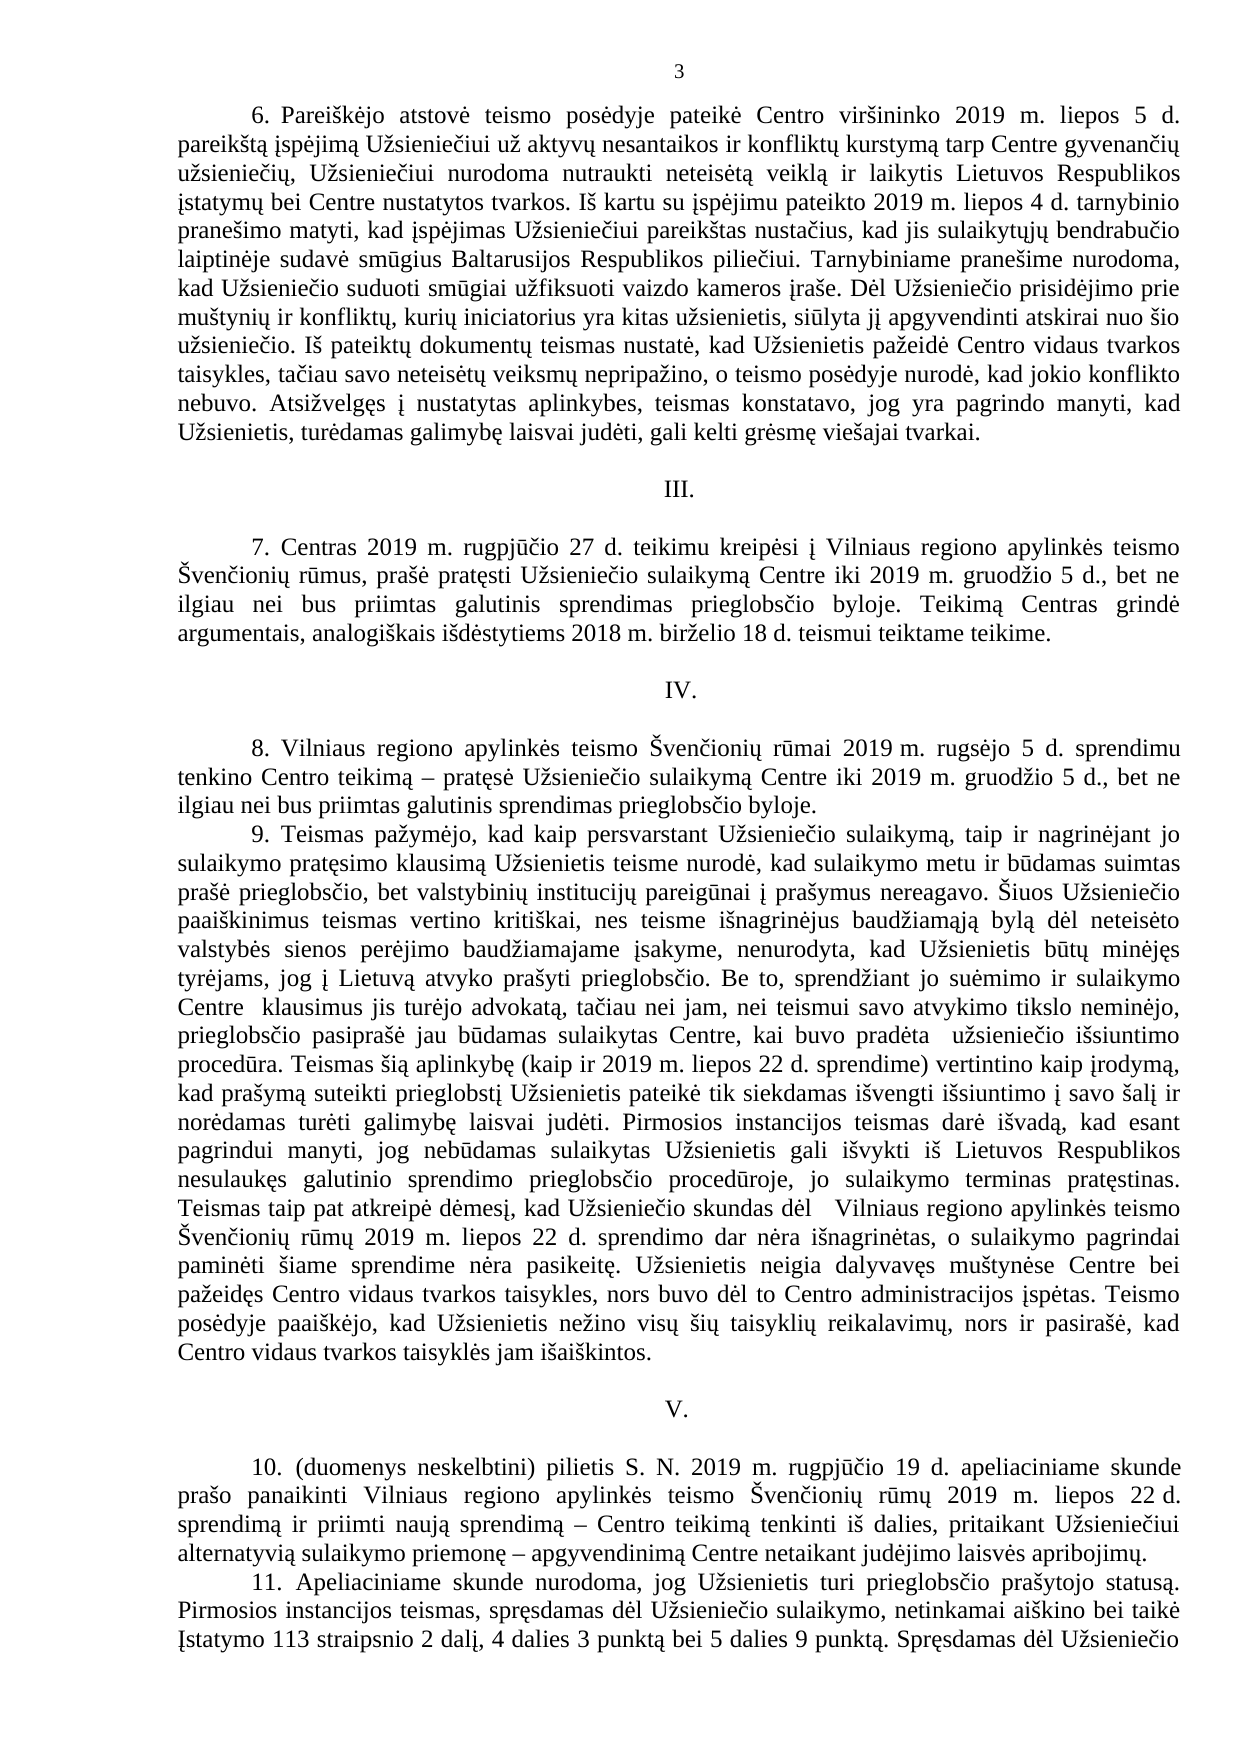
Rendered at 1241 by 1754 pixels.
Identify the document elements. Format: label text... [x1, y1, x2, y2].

text 10. (duomenys neskelbtini) pilietis S. N. 2019 m. rugpjūčio 19 d. apeliaciniame skunde prašo panaikinti Vilniaus regiono apylinkės teismo Švenčionių rūmų 2019 m. liepos 22 d. sprendimą ir priimti naują sprendimą – Centro teikimą tenkinti iš dalies, pritaikant Užsieniečiui alternatyvią sulaikymo priemonę – apgyvendinimą Centre netaikant judėjimo laisvės apribojimų. [177, 1452, 1181, 1567]
text 7. Centras 2019 m. rugpjūčio 27 d. teikimu kreipėsi į Vilniaus regiono apylinkės teismo Švenčionių rūmus, prašė pratęsti Užsieniečio sulaikymą Centre iki 2019 m. gruodžio 5 d., bet ne ilgiau nei bus priimtas galutinis sprendimas prieglobsčio byloje. Teikimą Centras grindė argumentais, analogiškais išdėstytiems 2018 m. birželio 18 d. teismui teiktame teikime. [177, 532, 1181, 647]
text 9. Teismas pažymėjo, kad kaip persvarstant Užsieniečio sulaikymą, taip ir nagrinėjant jo sulaikymo pratęsimo klausimą Užsienietis teisme nurodė, kad sulaikymo metu ir būdamas suimtas prašė prieglobsčio, bet valstybinių institucijų pareigūnai į prašymus nereagavo. Šiuos Užsieniečio paaiškinimus teismas vertino kritiškai, nes teisme išnagrinėjus baudžiamąją bylą dėl neteisėto valstybės sienos perėjimo baudžiamajame įsakyme, nenurodyta, kad Užsienietis būtų minėjęs tyrėjams, jog į Lietuvą atvyko prašyti prieglobsčio. Be to, sprendžiant jo suėmimo ir sulaikymo Centre klausimus jis turėjo advokatą, tačiau nei jam, nei teismui savo atvykimo tikslo neminėjo, prieglobsčio pasiprašė jau būdamas sulaikytas Centre, kai buvo pradėta užsieniečio išsiuntimo procedūra. Teismas šią aplinkybę (kaip ir 2019 m. liepos 22 d. sprendime) vertintino kaip įrodymą, kad prašymą suteikti prieglobstį Užsienietis pateikė tik siekdamas išvengti išsiuntimo į savo šalį ir norėdamas turėti galimybę laisvai judėti. Pirmosios instancijos teismas darė išvadą, kad esant pagrindui manyti, jog nebūdamas sulaikytas Užsienietis gali išvykti iš Lietuvos Respublikos nesulaukęs galutinio sprendimo prieglobsčio procedūroje, jo sulaikymo terminas pratęstinas. Teismas taip pat atkreipė dėmesį, kad Užsieniečio skundas dėl Vilniaus regiono apylinkės teismo Švenčionių rūmų 2019 m. liepos 22 d. sprendimo dar nėra išnagrinėtas, o sulaikymo pagrindai paminėti šiame sprendime nėra pasikeitę. Užsienietis neigia dalyvavęs muštynėse Centre bei pažeidęs Centro vidaus tvarkos taisykles, nors buvo dėl to Centro administracijos įspėtas. Teismo posėdyje paaiškėjo, kad Užsienietis nežino visų šių taisyklių reikalavimų, nors ir pasirašė, kad Centro vidaus tvarkos taisyklės jam išaiškintos. [177, 819, 1181, 1365]
text V. [177, 1394, 1181, 1423]
text III. [177, 474, 1181, 503]
text 6. Pareiškėjo atstovė teismo posėdyje pateikė Centro viršininko 2019 m. liepos 5 d. pareikštą įspėjimą Užsieniečiui už aktyvų nesantaikos ir konfliktų kurstymą tarp Centre gyvenančių užsieniečių, Užsieniečiui nurodoma nutraukti neteisėtą veiklą ir laikytis Lietuvos Respublikos įstatymų bei Centre nustatytos tvarkos. Iš kartu su įspėjimu pateikto 2019 m. liepos 4 d. tarnybinio pranešimo matyti, kad įspėjimas Užsieniečiui pareikštas nustačius, kad jis sulaikytųjų bendrabučio laiptinėje sudavė smūgius Baltarusijos Respublikos piliečiui. Tarnybiniame pranešime nurodoma, kad Užsieniečio suduoti smūgiai užfiksuoti vaizdo kameros įraše. Dėl Užsieniečio prisidėjimo prie muštynių ir konfliktų, kurių iniciatorius yra kitas užsienietis, siūlyta jį apgyvendinti atskirai nuo šio užsieniečio. Iš pateiktų dokumentų teismas nustatė, kad Užsienietis pažeidė Centro vidaus tvarkos taisykles, tačiau savo neteisėtų veiksmų nepripažino, o teismo posėdyje nurodė, kad jokio konflikto nebuvo. Atsižvelgęs į nustatytas aplinkybes, teismas konstatavo, jog yra pagrindo manyti, kad Užsienietis, turėdamas galimybę laisvai judėti, gali kelti grėsmę viešajai tvarkai. [177, 100, 1181, 445]
text 8. Vilniaus regiono apylinkės teismo Švenčionių rūmai 2019 m. rugsėjo 5 d. sprendimu tenkino Centro teikimą – pratęsė Užsieniečio sulaikymą Centre iki 2019 m. gruodžio 5 d., bet ne ilgiau nei bus priimtas galutinis sprendimas prieglobsčio byloje. [177, 733, 1181, 819]
text 11. Apeliaciniame skunde nurodoma, jog Užsienietis turi prieglobsčio prašytojo statusą. Pirmosios instancijos teismas, spręsdamas dėl Užsieniečio sulaikymo, netinkamai aiškino bei taikė Įstatymo 113 straipsnio 2 dalį, 4 dalies 3 punktą bei 5 dalies 9 punktą. Spręsdamas dėl Užsieniečio [177, 1567, 1181, 1653]
text IV. [177, 675, 1181, 704]
